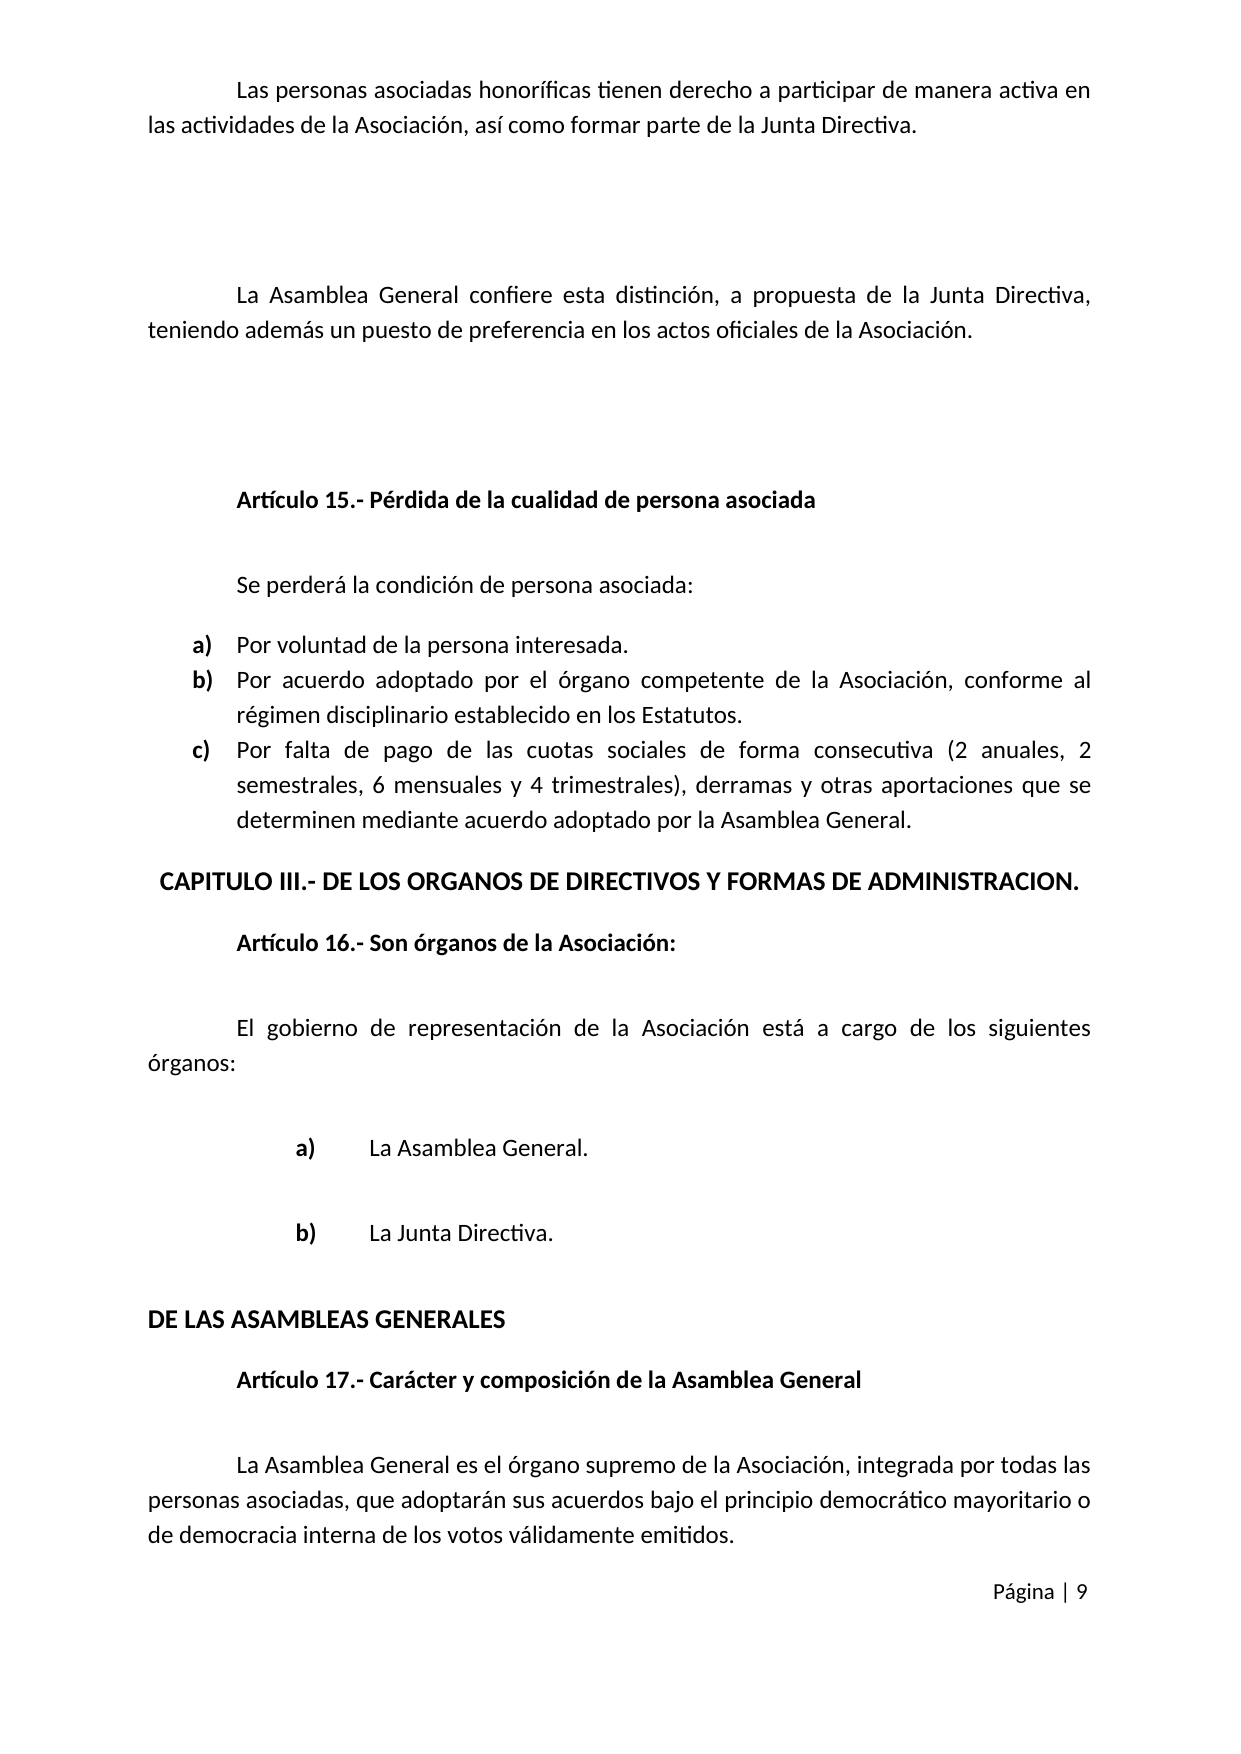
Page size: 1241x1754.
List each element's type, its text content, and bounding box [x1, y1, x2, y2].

text CAPITULO III.- DE LOS ORGANOS DE DIRECTIVOS Y FORMAS DE ADMINISTRACION. [148, 864, 1092, 897]
text El gobierno de representación de la Asociación está a cargo de los siguientes órganos: [148, 1012, 1092, 1077]
list La Asamblea General. [295, 1132, 1092, 1162]
text La Asamblea General es el órgano supremo de la Asociación, integrada por todas las personas asociadas, que adoptarán sus acuerdos bajo el principio democrático mayoritario o de democracia interna de los votos válidamente emitidos. [148, 1450, 1092, 1550]
list La Junta Directiva. [295, 1217, 1092, 1247]
list Las personas asociadas honoríficas tienen derecho a participar de manera activa en las actividades de la Asociación, así como formar parte de la Junta Directiva. [148, 74, 1092, 139]
list La Asamblea General confiere esta distinción, a propuesta de la Junta Directiva, teniendo además un puesto de preferencia en los actos oficiales de la Asociación. [148, 279, 1092, 344]
text Artículo 16.- Son órganos de la Asociación: [148, 927, 1092, 957]
list Artículo 15.- Pérdida de la cualidad de persona asociada [236, 484, 1092, 514]
list Por voluntad de la persona interesada. [192, 629, 1092, 659]
list Se perderá la condición de persona asociada: [148, 569, 1092, 599]
list Por falta de pago de las cuotas sociales de forma consecutiva (2 anuales, 2 semestrales, 6 mensuales y 4 trimestrales), derramas y otras aportaciones que se determinen mediante acuerdo adoptado por la Asamblea General. [192, 734, 1092, 834]
text DE LAS ASAMBLEAS GENERALES [148, 1302, 1092, 1335]
text Artículo 17.- Carácter y composición de la Asamblea General [148, 1365, 1092, 1395]
list Por acuerdo adoptado por el órgano competente de la Asociación, conforme al régimen disciplinario establecido en los Estatutos. [192, 664, 1092, 729]
